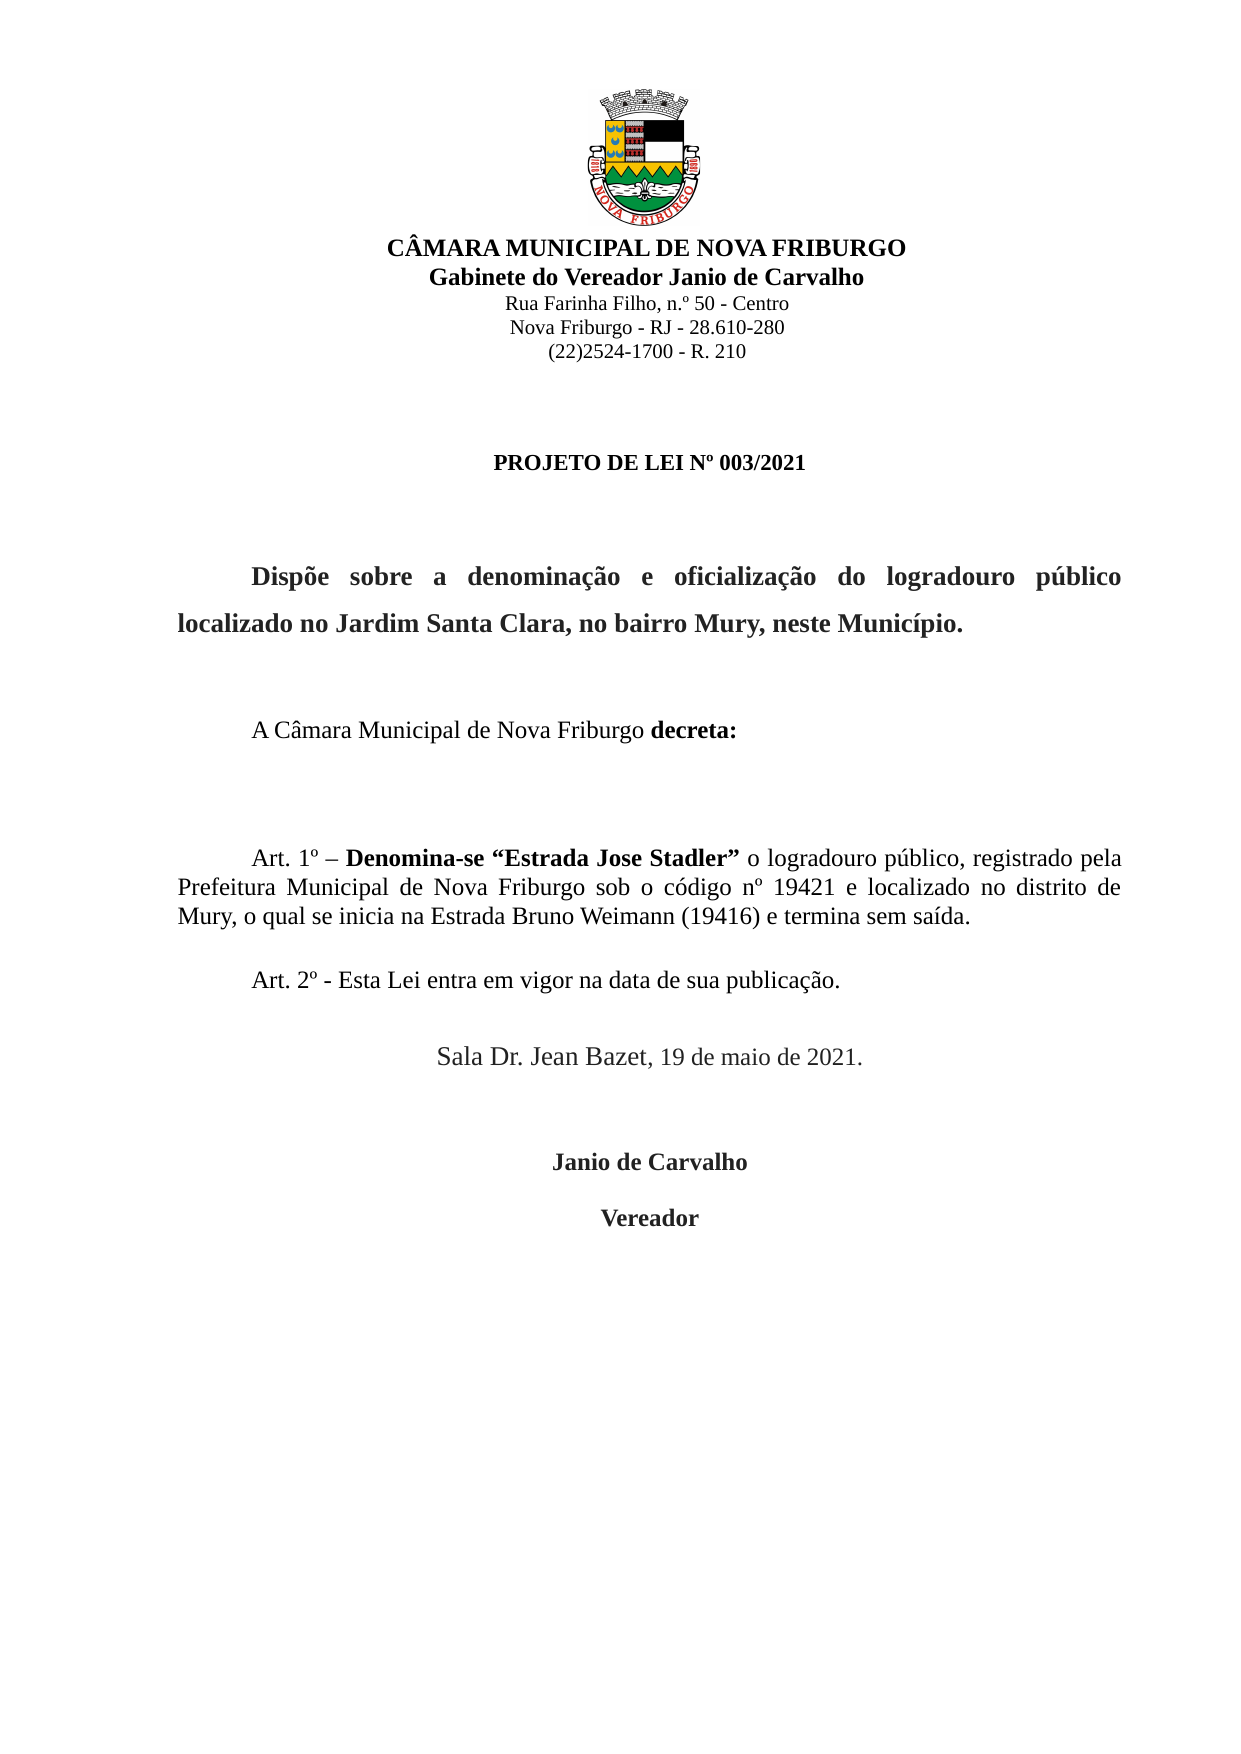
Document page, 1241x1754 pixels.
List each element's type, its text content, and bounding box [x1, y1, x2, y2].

text Art. 2º - Esta Lei entra em vigor na data de sua publicação. [177, 965, 1122, 994]
text Gabinete do Vereador Janio de Carvalho [177, 262, 1122, 291]
text Janio de Carvalho [177, 1147, 1122, 1176]
text PROJETO DE LEI Nº 003/2021 [177, 449, 1122, 475]
text Sala Dr. Jean Bazet, 19 de maio de 2021. [177, 1040, 1122, 1071]
text (22)2524-1700 - R. 210 [177, 339, 1122, 363]
text Vereador [177, 1203, 1122, 1231]
text Art. 1º – Denomina-se “Estrada Jose Stadler” o logradouro público, registrado pela Prefeitura Municipal de Nova Friburgo sob o código nº 19421 e localizado no distrito de Mury, o qual se inicia na Estrada Bruno Weimann (19416) e termina sem saída. [177, 843, 1122, 929]
text CÂMARA MUNICIPAL DE NOVA FRIBURGO [177, 233, 1122, 262]
text Nova Friburgo - RJ - 28.610-280 [177, 315, 1122, 339]
text Rua Farinha Filho, n.º 50 - Centro [177, 291, 1122, 315]
picture [587, 89, 701, 226]
text Dispõe sobre a denominação e oficialização do logradouro público localizado no Jardim Santa Clara, no bairro Mury, neste Município. [177, 561, 1122, 638]
text A Câmara Municipal de Nova Friburgo decreta: [177, 715, 1122, 744]
